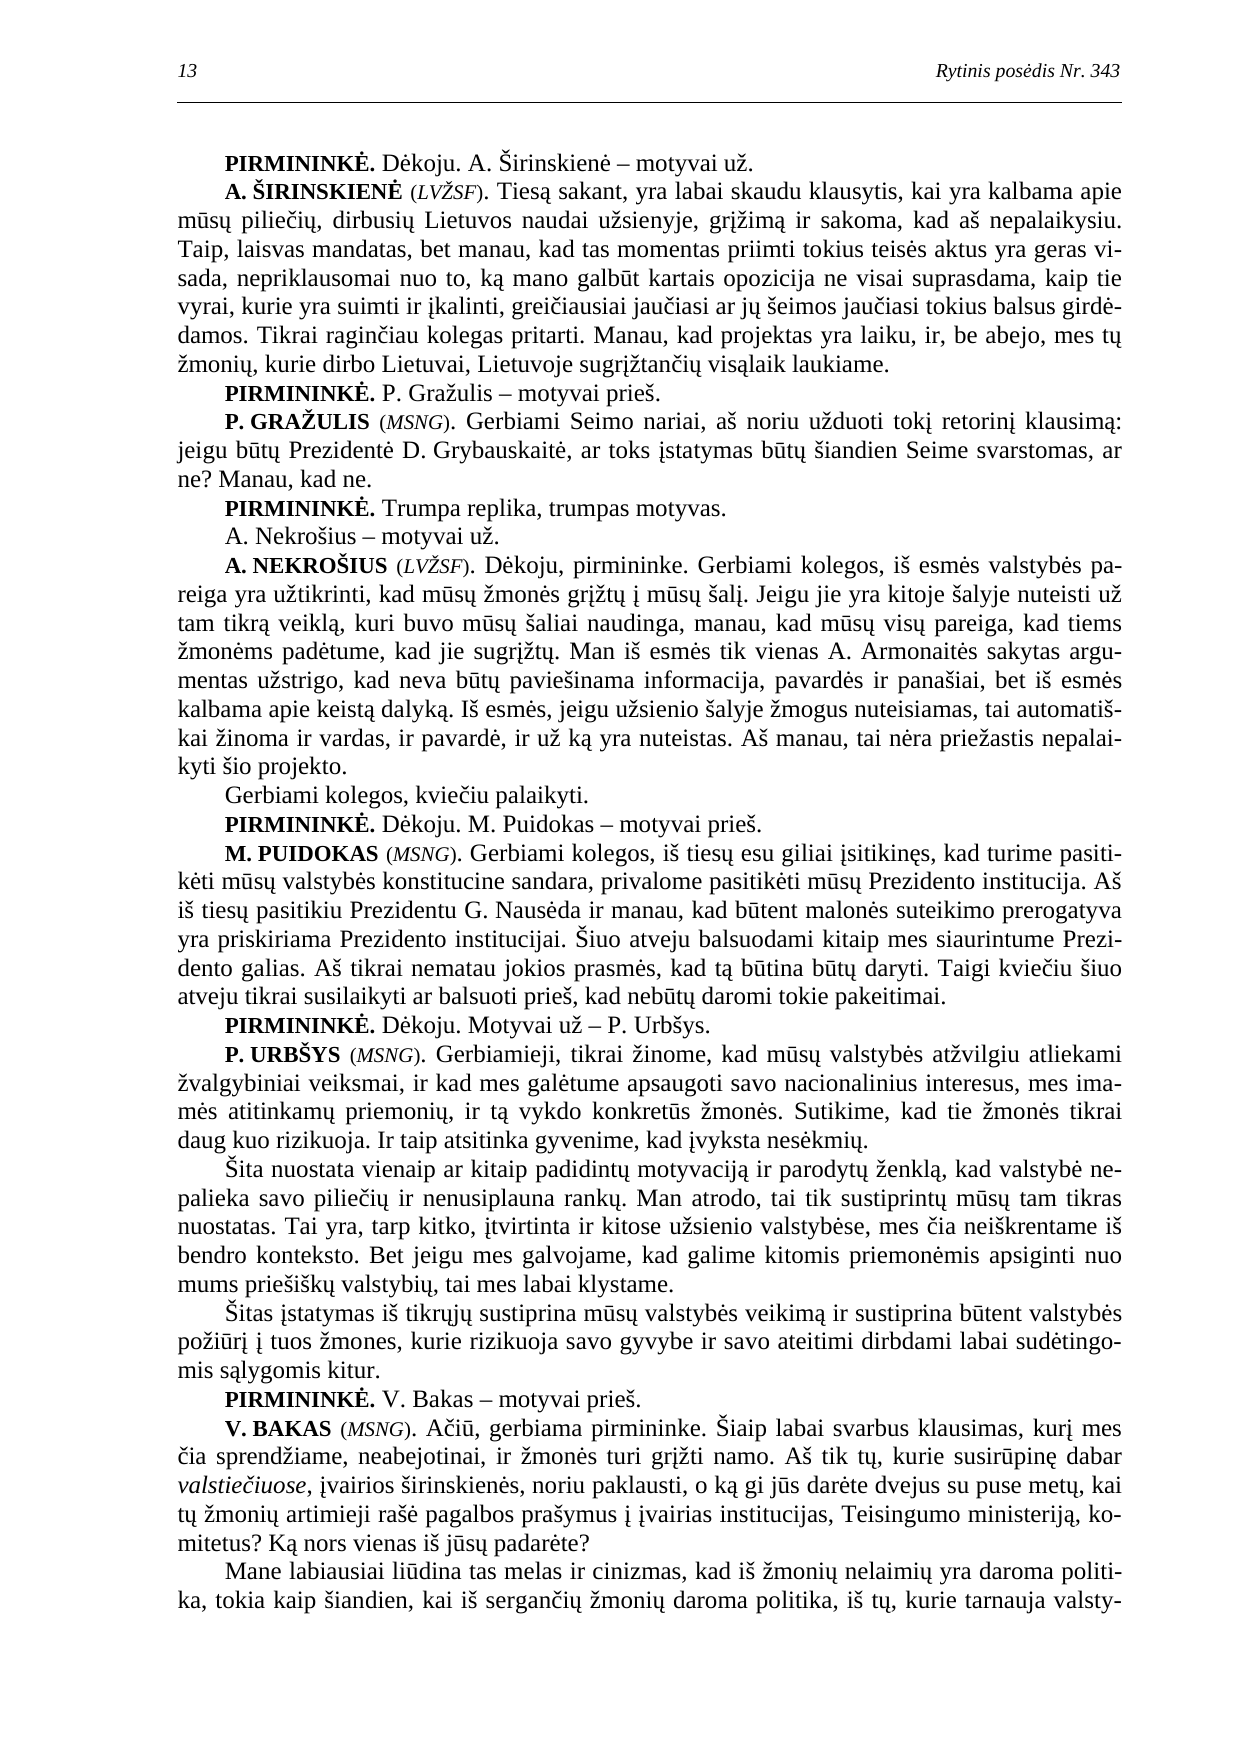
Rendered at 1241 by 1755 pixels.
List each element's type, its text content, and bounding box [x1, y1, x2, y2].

text Ger­bia­mi ko­le­gos, kvie­čiu pa­lai­ky­ti. [177, 780, 1122, 809]
text V. BAKAS (MSNG). Ačiū, ger­bia­ma pir­mi­nin­ke. Šiaip la­bai svar­bus klau­si­mas, ku­rį mes čia spren­džia­me, ne­abe­jo­ti­nai, ir žmo­nės tu­ri grįž­ti na­mo. Aš tik tų, ku­rie su­si­rū­pi­nę da­bar vals­tie­čiuo­se, įvai­rios ši­rins­kie­nės, no­riu pa­klaus­ti, o ką gi jūs da­rė­te dve­jus su pu­se me­tų, kai tų žmo­nių ar­ti­mie­ji ra­šė pa­gal­bos pra­šy­mus į įvai­rias ins­ti­tu­ci­jas, Tei­sin­gu­mo mi­nis­te­ri­ją, ko­mi­te­tus? Ką nors vie­nas iš jū­sų pa­da­rė­te? [177, 1413, 1122, 1556]
text M. PUIDOKAS (MSNG). Ger­bia­mi ko­le­gos, iš tie­sų esu gi­liai įsi­ti­ki­nęs, kad tu­ri­me pa­si­ti­kė­ti mū­sų vals­ty­bės kon­sti­tu­ci­ne san­da­ra, pri­va­lo­me pa­si­ti­kė­ti mū­sų Pre­zi­den­to ins­ti­tu­ci­ja. Aš iš tie­sų pa­si­ti­kiu Pre­zi­den­tu G. Nau­sė­da ir ma­nau, kad bū­tent ma­lo­nės su­tei­ki­mo pre­ro­ga­ty­va yra pri­ski­ria­ma Pre­zi­den­to ins­ti­tu­ci­jai. Šiuo at­ve­ju bal­suo­da­mi ki­taip mes siau­rin­tu­me Pre­zi­den­to ga­lias. Aš tik­rai ne­ma­tau jo­kios pras­mės, kad tą bū­ti­na bū­tų da­ry­ti. Tai­gi kvie­čiu šiuo at­ve­ju tik­rai su­si­lai­ky­ti ar bal­suo­ti prieš, kad ne­bū­tų da­ro­mi to­kie pa­kei­ti­mai. [177, 838, 1122, 1010]
text PIRMININKĖ. Dė­ko­ju. M. Pui­do­kas – mo­ty­vai prieš. [177, 809, 1122, 838]
text Ši­tas įsta­ty­mas iš tik­rų­jų su­stip­ri­na mū­sų vals­ty­bės vei­ki­mą ir su­stip­ri­na bū­tent vals­ty­bės po­žiū­rį į tuos žmo­nes, ku­rie ri­zi­kuo­ja sa­vo gy­vy­be ir sa­vo at­ei­ti­mi dirb­da­mi la­bai su­dė­tin­go­mis są­ly­go­mis ki­tur. [177, 1298, 1122, 1384]
text Ma­ne la­biau­siai liū­di­na tas me­las ir ci­niz­mas, kad iš žmo­nių ne­lai­mių yra da­ro­ma po­li­ti­ka, to­kia kaip šian­dien, kai iš ser­gan­čių žmo­nių da­ro­ma po­li­ti­ka, iš tų, ku­rie tar­nau­ja vals­ty­ [177, 1556, 1122, 1614]
text P. URBŠYS (MSNG). Ger­bia­mie­ji, tik­rai ži­no­me, kad mū­sų vals­ty­bės at­žvil­giu at­lie­ka­mi žval­gy­bi­niai veiks­mai, ir kad mes ga­lė­tu­me ap­sau­go­ti sa­vo na­cio­na­li­nius in­te­re­sus, mes ima­mės ati­tin­ka­mų prie­mo­nių, ir tą vyk­do kon­kre­tūs žmo­nės. Su­ti­ki­me, kad tie žmo­nės tik­rai daug kuo ri­zi­kuo­ja. Ir taip at­si­tin­ka gy­ve­ni­me, kad įvyks­ta ne­sėk­mių. [177, 1039, 1122, 1154]
text PIRMININKĖ. Dė­ko­ju. A. Ši­rins­kie­nė – mo­ty­vai už. [177, 148, 1122, 176]
text A. NEKROŠIUS (LVŽSF). Dė­ko­ju, pir­mi­nin­ke. Ger­bia­mi ko­le­gos, iš es­mės vals­ty­bės pa­rei­ga yra už­tik­rin­ti, kad mū­sų žmo­nės grįž­tų į mū­sų ša­lį. Jei­gu jie yra ki­to­je ša­ly­je nu­teis­ti už tam tik­rą veik­lą, ku­ri bu­vo mū­sų ša­liai nau­din­ga, ma­nau, kad mū­sų vi­sų pa­rei­ga, kad tiems žmo­nėms pa­dė­tu­me, kad jie su­grįž­tų. Man iš es­mės tik vie­nas A. Ar­mo­nai­tės sa­ky­tas ar­gu­men­tas už­stri­go, kad ne­va bū­tų pa­vie­ši­na­ma in­for­ma­ci­ja, pa­var­dės ir pa­na­šiai, bet iš es­mės kal­ba­ma apie keis­tą da­ly­ką. Iš es­mės, jei­gu už­sie­nio ša­ly­je žmo­gus nu­tei­sia­mas, tai au­to­ma­tiš­kai ži­no­ma ir var­das, ir pa­var­dė, ir už ką yra nu­teis­tas. Aš ma­nau, tai nė­ra prie­žas­tis ne­pa­lai­ky­ti šio pro­jek­to. [177, 550, 1122, 780]
text A. ŠIRINSKIENĖ (LVŽSF). Tie­są sa­kant, yra la­bai skau­du klau­sy­tis, kai yra kal­ba­ma apie mū­sų pi­lie­čių, dir­bu­sių Lie­tu­vos nau­dai už­sie­ny­je, grį­ži­mą ir sa­ko­ma, kad aš ne­pa­lai­ky­siu. Taip, lais­vas man­da­tas, bet ma­nau, kad tas mo­men­tas pri­im­ti to­kius tei­sės ak­tus yra ge­ras vi­sa­da, ne­pri­klau­so­mai nuo to, ką ma­no gal­būt kar­tais opo­zi­ci­ja ne vi­sai su­pras­da­ma, kaip tie vy­rai, ku­rie yra su­im­ti ir įka­lin­ti, grei­čiau­siai jau­čia­si ar jų šei­mos jau­čia­si to­kius bal­sus gir­dė­da­mos. Tik­rai ra­gin­čiau ko­le­gas pri­tar­ti. Ma­nau, kad pro­jek­tas yra lai­ku, ir, be abe­jo, mes tų žmo­nių, ku­rie dir­bo Lie­tu­vai, Lie­tu­vo­je su­grįž­tan­čių vi­są­laik lau­kia­me. [177, 176, 1122, 378]
text PIRMININKĖ. Dė­ko­ju. Mo­ty­vai už – P. Urb­šys. [177, 1010, 1122, 1039]
text Ši­ta nuo­sta­ta vie­naip ar ki­taip pa­di­din­tų mo­ty­va­ci­ją ir pa­ro­dy­tų žen­klą, kad vals­ty­bė ne­pa­lie­ka sa­vo pi­lie­čių ir nenu­si­plau­na ran­kų. Man at­ro­do, tai tik su­stip­rin­tų mū­sų tam tik­ras nuo­sta­tas. Tai yra, tarp kit­ko, įtvir­tin­ta ir ki­to­se už­sie­nio vals­ty­bė­se, mes čia ne­iš­kren­ta­me iš ben­dro kon­teks­to. Bet jei­gu mes gal­vo­ja­me, kad ga­li­me ki­to­mis prie­mo­nė­mis ap­si­gin­ti nuo mums prie­šiš­kų vals­ty­bių, tai mes la­bai klys­ta­me. [177, 1154, 1122, 1298]
text PIRMININKĖ. P. Gra­žu­lis – mo­ty­vai prieš. [177, 378, 1122, 406]
text PIRMININKĖ. V. Ba­kas – mo­ty­vai prieš. [177, 1384, 1122, 1413]
text A. Ne­kro­šius – mo­ty­vai už. [177, 521, 1122, 550]
text P. GRAŽULIS (MSNG). Ger­bia­mi Sei­mo na­riai, aš no­riu už­duo­ti to­kį re­to­ri­nį klau­si­mą: jei­gu bū­tų Pre­zi­den­tė D. Gry­baus­kai­tė, ar toks įsta­ty­mas bū­tų šian­dien Sei­me svars­to­mas, ar ne? Ma­nau, kad ne. [177, 406, 1122, 493]
text PIRMININKĖ. Trum­pa re­pli­ka, trum­pas mo­ty­vas. [177, 493, 1122, 521]
